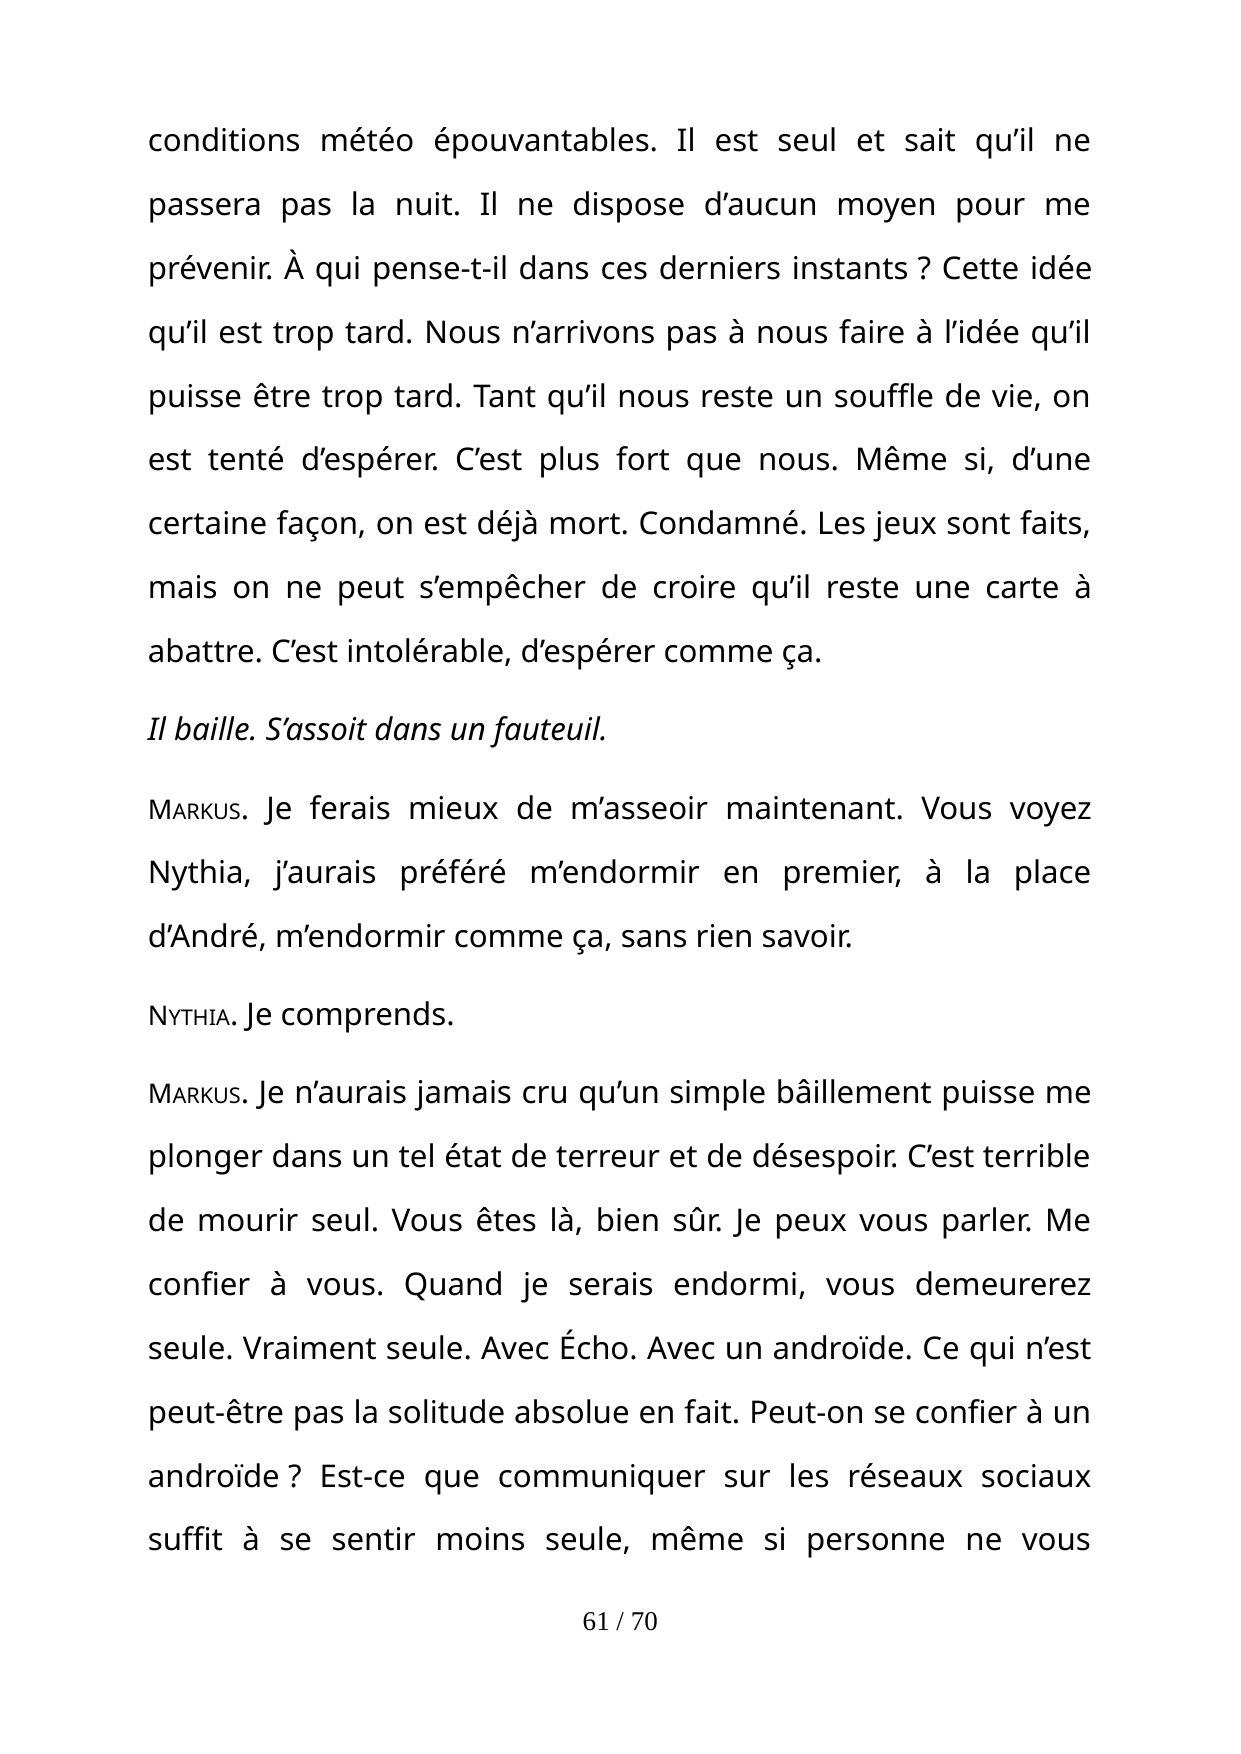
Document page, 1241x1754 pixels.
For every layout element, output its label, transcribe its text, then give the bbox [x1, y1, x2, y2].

text Il baille. S’assoit dans un fauteuil. [148, 707, 1093, 750]
text Markus. Je n’aurais jamais cru qu’un simple bâillement puisse me plonger dans un tel état de terreur et de désespoir. C’est terrible de mourir seul. Vous êtes là, bien sûr. Je peux vous parler. Me confier à vous. Quand je serais endormi, vous demeurerez seule. Vraiment seule. Avec Écho. Avec un androïde. Ce qui n’est peut-être pas la solitude absolue en fait. Peut-on se confier à un androïde ? Est-ce que communiquer sur les réseaux sociaux suffit à se sentir moins seule, même si personne ne vous [148, 1070, 1093, 1560]
text Nythia. Je comprends. [148, 992, 1093, 1034]
text conditions météo épouvantables. Il est seul et sait qu’il ne passera pas la nuit. Il ne dispose d’aucun moyen pour me prévenir. À qui pense-t-il dans ces derniers instants ? Cette idée qu’il est trop tard. Nous n’arrivons pas à nous faire à l’idée qu’il puisse être trop tard. Tant qu’il nous reste un souffle de vie, on est tenté d’espérer. C’est plus fort que nous. Même si, d’une certaine façon, on est déjà mort. Condamné. Les jeux sont faits, mais on ne peut s’empêcher de croire qu’il reste une carte à abattre. C’est intolérable, d’espérer comme ça. [148, 118, 1093, 672]
text Markus. Je ferais mieux de m’asseoir maintenant. Vous voyez Nythia, j’aurais préféré m’endormir en premier, à la place d’André, m’endormir comme ça, sans rien savoir. [148, 786, 1093, 956]
